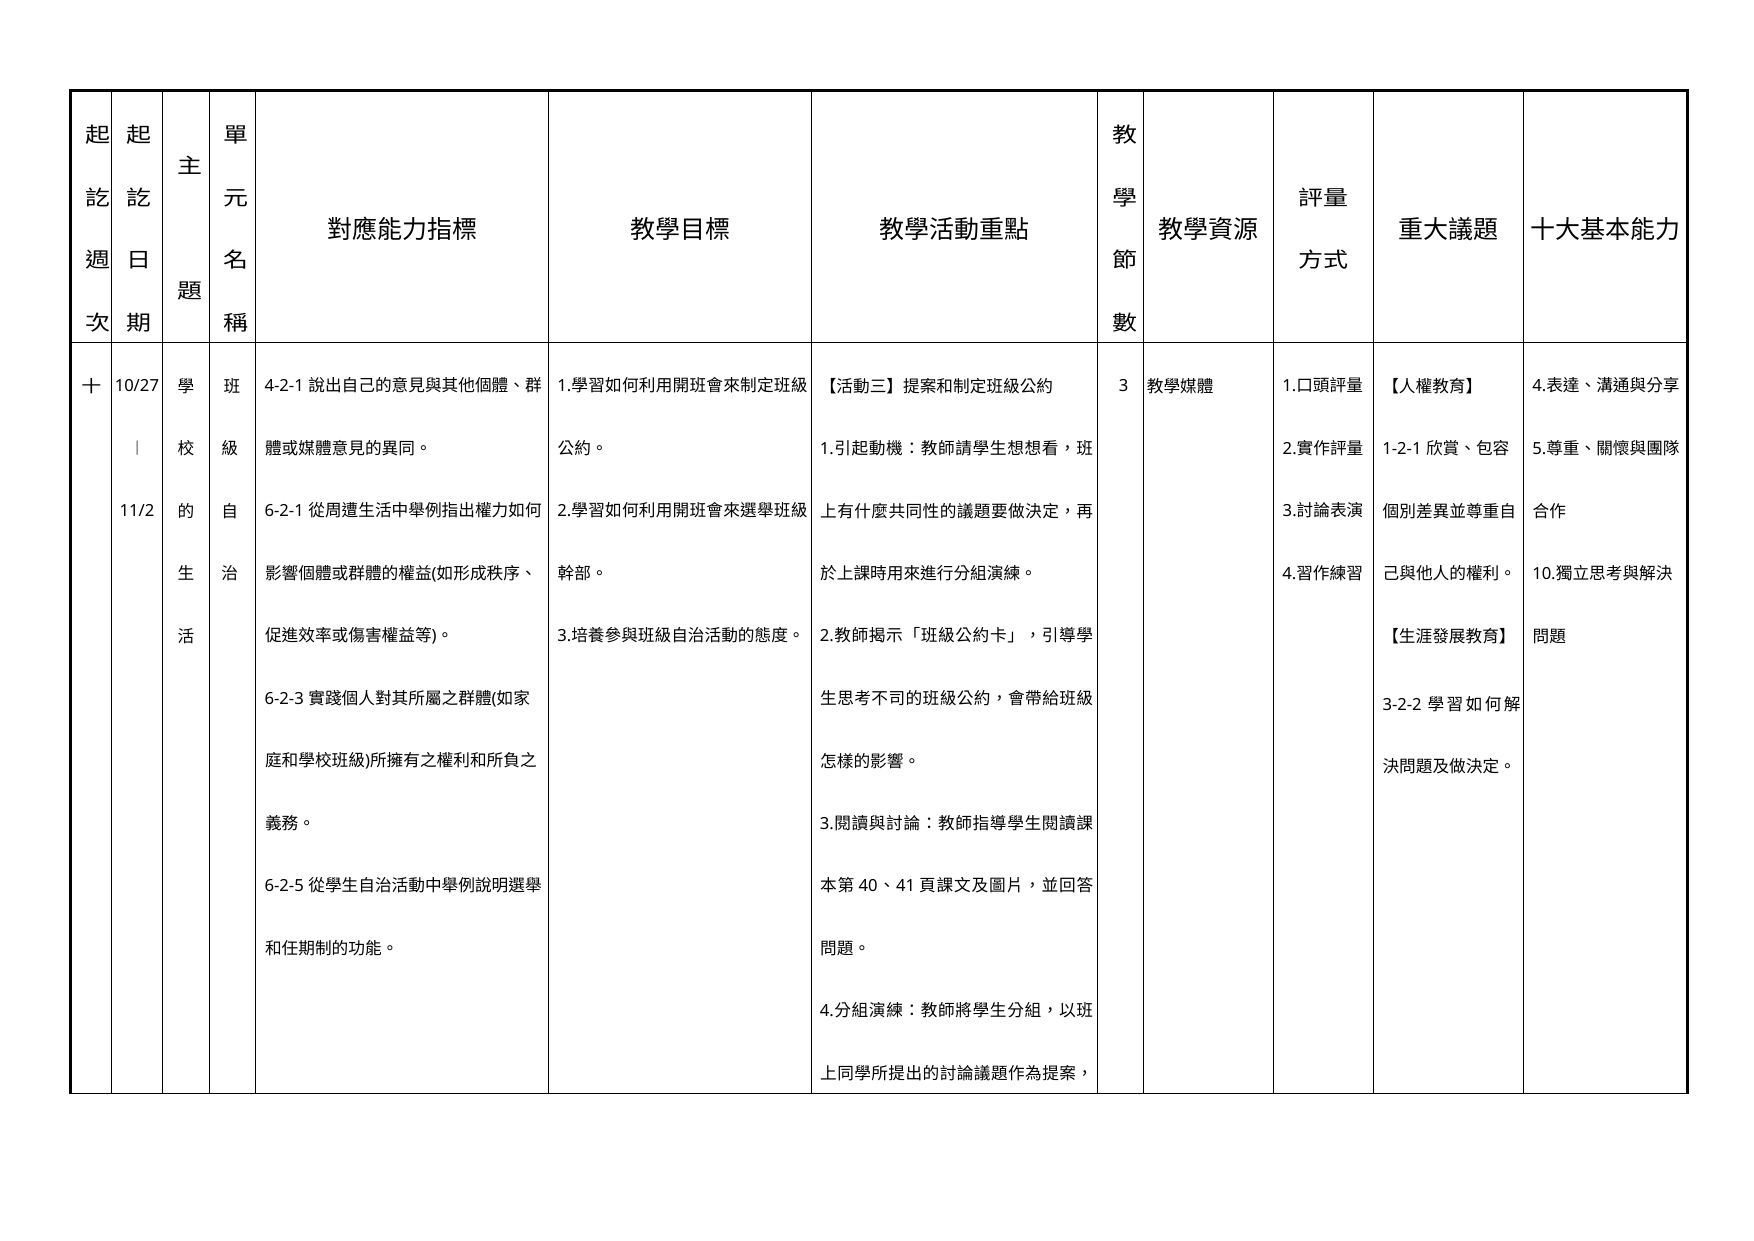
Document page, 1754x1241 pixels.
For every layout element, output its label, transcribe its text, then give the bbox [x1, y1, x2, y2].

table_header 起訖週次 [72, 92, 111, 342]
table_header 教學資源 [1144, 92, 1273, 342]
table_header 教學目標 [549, 92, 811, 342]
table_header 教學活動重點 [812, 92, 1097, 342]
table_header 對應能力指標 [256, 92, 548, 342]
table_cell 教學媒體 [1144, 343, 1273, 1093]
table_cell 10/27 ︱ 11/2 [112, 343, 162, 1093]
table_header 起訖日期 [112, 92, 162, 342]
table_cell 4.表達、溝通與分享 5.尊重、關懷與團隊合作 10.獨立思考與解決問題 [1524, 343, 1686, 1093]
table_cell 班級自治 [210, 343, 255, 1093]
table_header 主 題 [163, 92, 209, 342]
table_cell 【活動三】提案和制定班級公約 1.引起動機：教師請學生想想看，班上有什麼共同性的議題要做決定，再於上課時用來進行分組演練。 2.教師揭示「班級公約卡」，引導學生思考不司的班級公約，會帶給班級怎樣的影響。 3.閱讀與討論：教師指導學生閱讀課本第40、41頁課文及圖片，並回答問題。 4.分組演練：教師將學生分組，以班上同學所提出的討論議題作為提案， [812, 343, 1097, 1093]
table_cell 3 [1098, 343, 1143, 1093]
table_cell 【人權教育】 1-2-1 欣賞、包容個別差異並尊重自己與他人的權利。 【生涯發展教育】 3-2-2學習如何解決問題及做決定。 [1374, 343, 1523, 1093]
table_cell 學校的生活 [163, 343, 209, 1093]
table_cell 十 [72, 343, 111, 1093]
table_header 單元名稱 [210, 92, 255, 342]
table_cell 1.學習如何利用開班會來制定班級公約。 2.學習如何利用開班會來選舉班級幹部。 3.培養參與班級自治活動的態度。 [549, 343, 811, 1093]
table_header 評量方式 [1274, 92, 1373, 342]
table_header 十大基本能力 [1524, 92, 1686, 342]
table_header 教學節數 [1098, 92, 1143, 342]
table_cell 1.口頭評量2.實作評量3.討論表演 4.習作練習 [1274, 343, 1373, 1093]
table_header 重大議題 [1374, 92, 1523, 342]
table_cell 4-2-1 說出自己的意見與其他個體、群體或媒體意見的異同。 6-2-1 從周遭生活中舉例指出權力如何影響個體或群體的權益(如形成秩序、促進效率或傷害權益等)。 6-2-3 實踐個人對其所屬之群體(如家庭和學校班級)所擁有之權利和所負之義務。 6-2-5 從學生自治活動中舉例說明選舉和任期制的功能。 [256, 343, 548, 1093]
